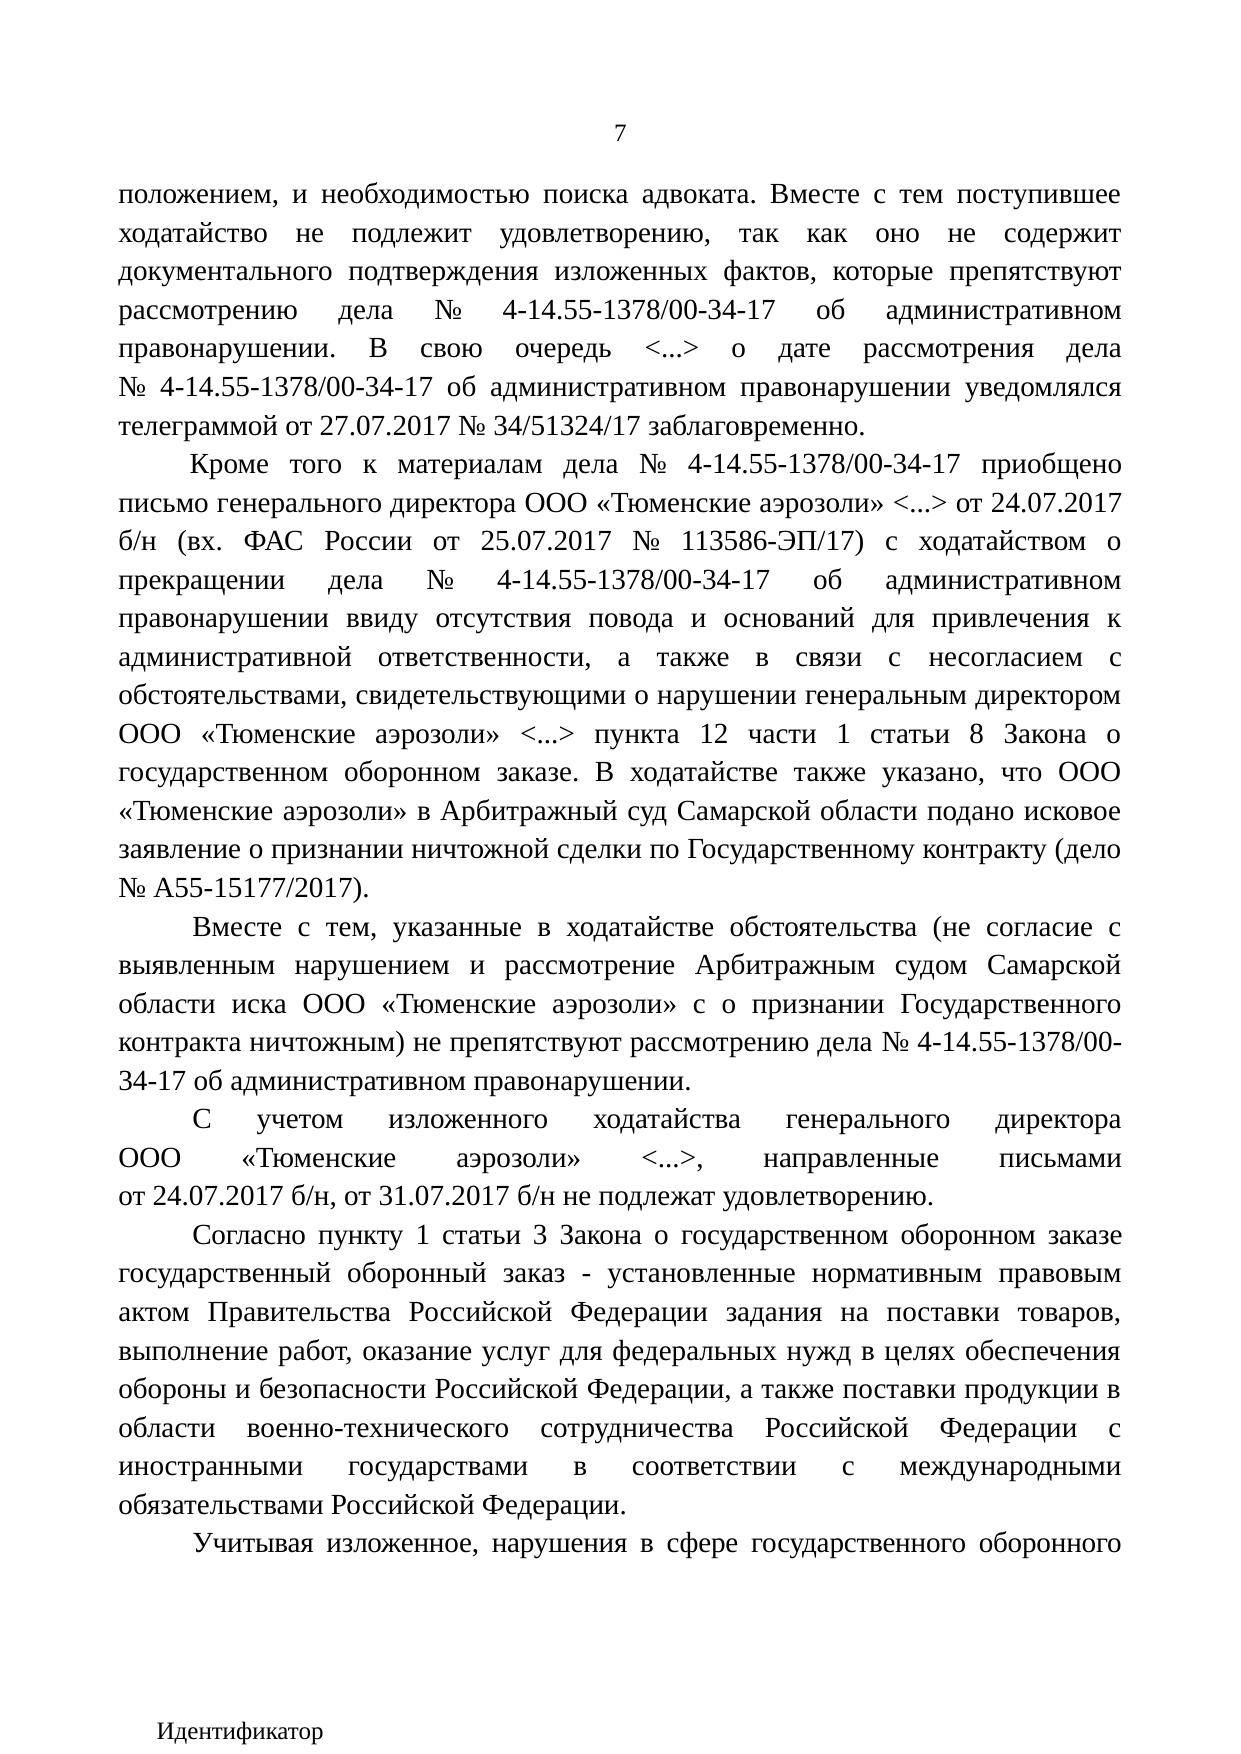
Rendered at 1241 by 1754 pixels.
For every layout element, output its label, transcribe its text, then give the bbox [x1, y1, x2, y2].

text Учитывая изложенное, нарушения в сфере государственного оборонного [118, 1525, 1122, 1559]
text Вместе с тем, указанные в ходатайстве обстоятельства (не согласие с выявленным нарушением и рассмотрение Арбитражным судом Самарской области иска ООО «Тюменские аэрозоли» с о признании Государственного контракта ничтожным) не препятствуют рассмотрению дела № 4-14.55-1378/00-34-17 об административном правонарушении. [118, 909, 1122, 1096]
text Согласно пункту 1 статьи 3 Закона о государственном оборонном заказе государственный оборонный заказ - установленные нормативным правовым актом Правительства Российской Федерации задания на поставки товаров, выполнение работ, оказание услуг для федеральных нужд в целях обеспечения обороны и безопасности Российской Федерации, а также поставки продукции в области военно-технического сотрудничества Российской Федерации с иностранными государствами в соответствии с международными обязательствами Российской Федерации. [118, 1217, 1122, 1520]
text положением, и необходимостью поиска адвоката. Вместе с тем поступившее ходатайство не подлежит удовлетворению, так как оно не содержит документального подтверждения изложенных фактов, которые препятствуют рассмотрению дела № 4-14.55-1378/00-34-17 об административном правонарушении. В свою очередь <...> о дате рассмотрения дела № 4-14.55-1378/00-34-17 об административном правонарушении уведомлялся телеграммой от 27.07.2017 № 34/51324/17 заблаговременно. [118, 176, 1122, 441]
text С учетом изложенного ходатайства генерального директора ООО «Тюменские аэрозоли» <...>, направленные письмами от 24.07.2017 б/н, от 31.07.2017 б/н не подлежат удовлетворению. [118, 1101, 1122, 1212]
text Кроме того к материалам дела № 4-14.55-1378/00-34-17 приобщено письмо генерального директора ООО «Тюменские аэрозоли» <...> от 24.07.2017 б/н (вх. ФАС России от 25.07.2017 № 113586-ЭП/17) с ходатайством о прекращении дела № 4-14.55-1378/00-34-17 об административном правонарушении ввиду отсутствия повода и оснований для привлечения к административной ответственности, а также в связи с несогласием с обстоятельствами, свидетельствующими о нарушении генеральным директором ООО «Тюменские аэрозоли» <...> пункта 12 части 1 статьи 8 Закона о государственном оборонном заказе. В ходатайстве также указано, что ООО «Тюменские аэрозоли» в Арбитражный суд Самарской области подано исковое заявление о признании ничтожной сделки по Государственному контракту (дело № А55-15177/2017). [118, 446, 1122, 904]
